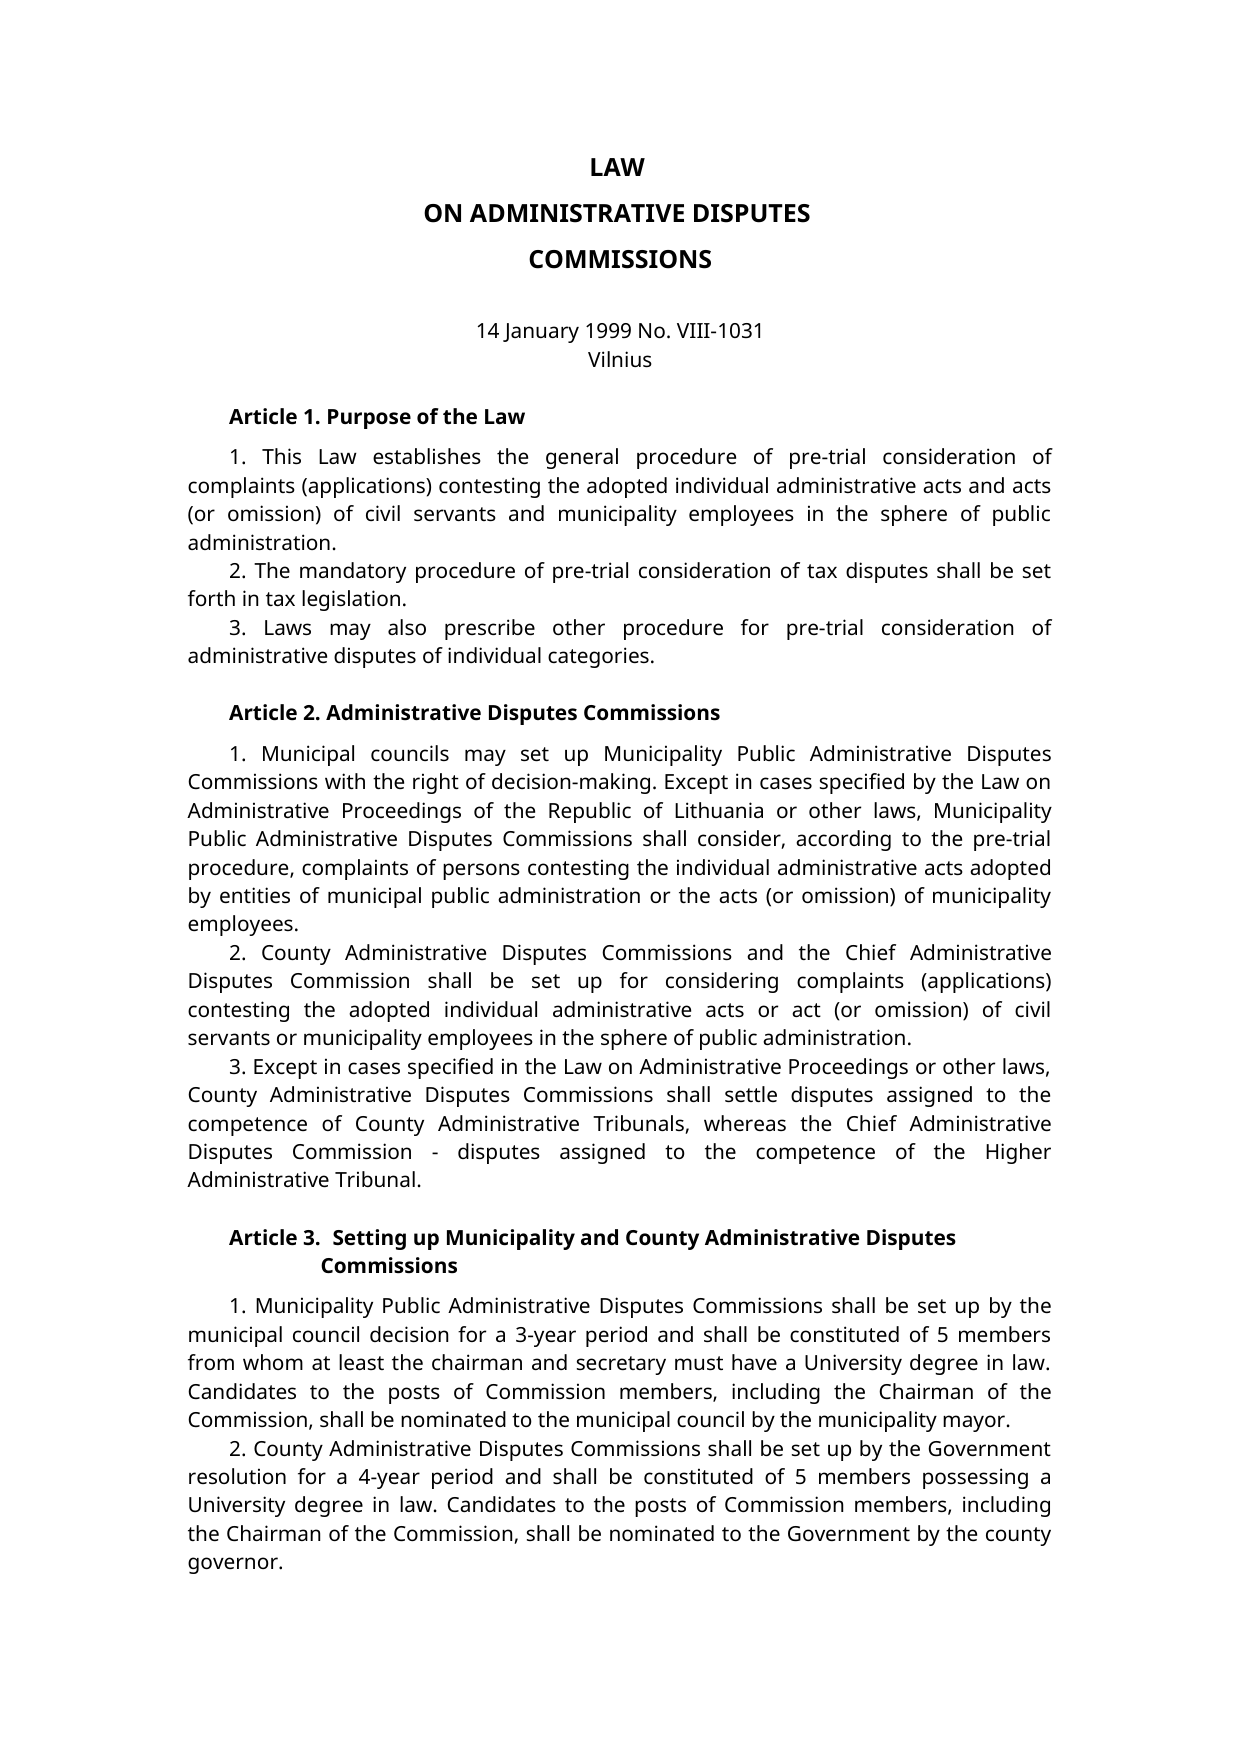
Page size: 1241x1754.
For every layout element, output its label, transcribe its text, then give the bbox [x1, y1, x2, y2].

text 14 January 1999 No. VIII-1031 [187, 317, 1053, 345]
text LAW [187, 150, 1053, 184]
text 3. Except in cases specified in the Law on Administrative Proceedings or other laws, County Administrative Disputes Commissions shall settle disputes assigned to the competence of County Administrative Tribunals, whereas the Chief Administrative Disputes Commission - disputes assigned to the competence of the Higher Administrative Tribunal. [187, 1052, 1053, 1194]
text 1. Municipal councils may set up Municipality Public Administrative Disputes Commissions with the right of decision-making. Except in cases specified by the Law on Administrative Proceedings of the Republic of Lithuania or other laws, Municipality Public Administrative Disputes Commissions shall consider, according to the pre-trial procedure, complaints of persons contesting the individual administrative acts adopted by entities of municipal public administration or the acts (or omission) of municipality employees. [187, 739, 1053, 938]
text 1. Municipality Public Administrative Disputes Commissions shall be set up by the municipal council decision for a 3-year period and shall be constituted of 5 members from whom at least the chairman and secretary must have a University degree in law. Candidates to the posts of Commission members, including the Chairman of the Commission, shall be nominated to the municipal council by the municipality mayor. [187, 1292, 1053, 1434]
text 2. County Administrative Disputes Commissions and the Chief Administrative Disputes Commission shall be set up for considering complaints (applications) contesting the adopted individual administrative acts or act (or omission) of civil servants or municipality employees in the sphere of public administration. [187, 938, 1053, 1052]
text 2. The mandatory procedure of pre-trial consideration of tax disputes shall be set forth in tax legislation. [187, 556, 1053, 613]
text COMMISSIONS [187, 242, 1053, 276]
text Vilnius [187, 345, 1053, 373]
text Article 2. Administrative Disputes Commissions [187, 698, 1053, 727]
text ON ADMINISTRATIVE DISPUTES [187, 196, 1053, 230]
text Article 1. Purpose of the Law [187, 402, 1053, 430]
text 1. This Law establishes the general procedure of pre-trial consideration of complaints (applications) contesting the adopted individual administrative acts and acts (or omission) of civil servants and municipality employees in the sphere of public administration. [187, 442, 1053, 556]
text 2. County Administrative Disputes Commissions shall be set up by the Government resolution for a 4-year period and shall be constituted of 5 members possessing a University degree in law. Candidates to the posts of Commission members, including the Chairman of the Commission, shall be nominated to the Government by the county governor. [187, 1434, 1053, 1576]
text 3. Laws may also prescribe other procedure for pre-trial consideration of administrative disputes of individual categories. [187, 613, 1053, 670]
text Article 3. Setting up Municipality and County Administrative Disputes Commissions [187, 1223, 1053, 1279]
